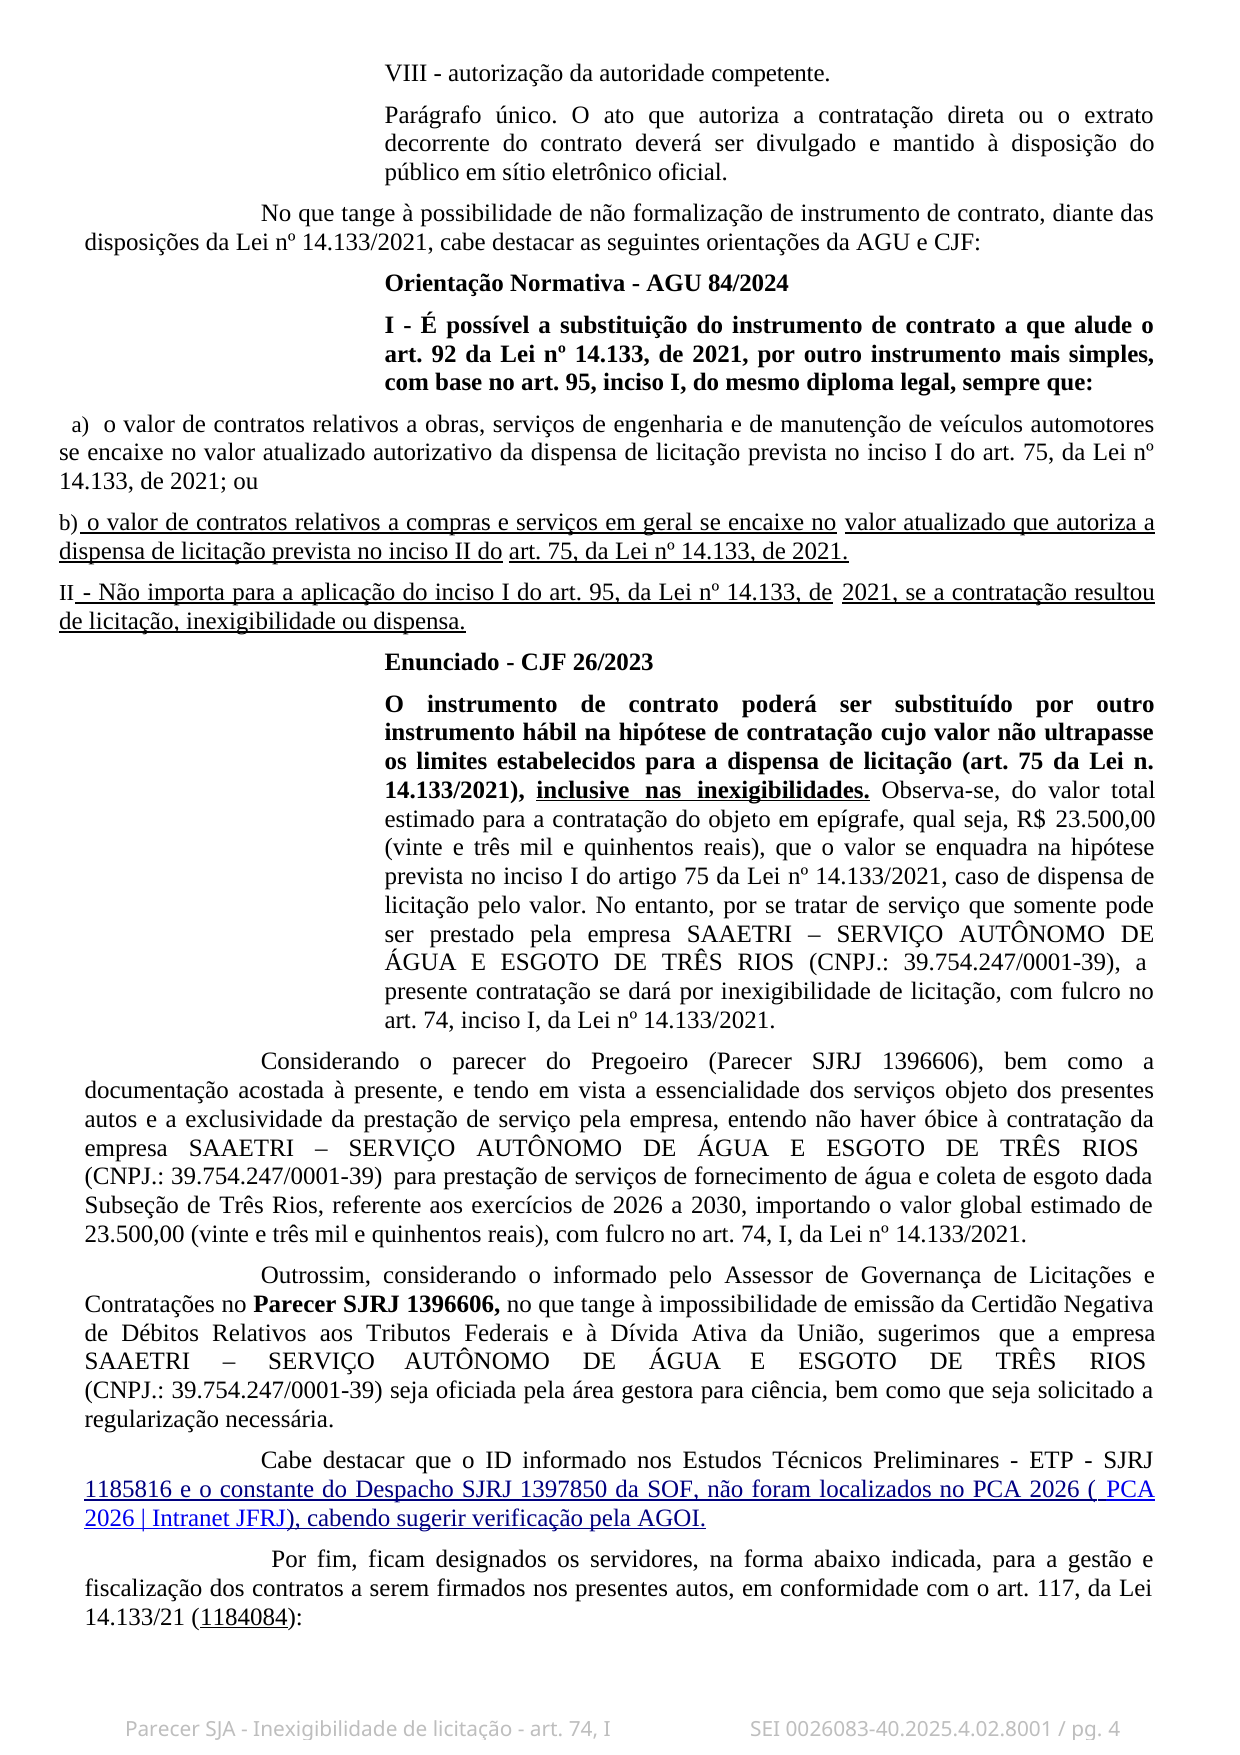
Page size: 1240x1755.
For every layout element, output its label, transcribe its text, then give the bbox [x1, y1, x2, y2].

text (CNPJ.: 39.754.247/0001-39) seja oficiada pela área gestora para ciência, bem como que seja solicitado a regularização necessária. [84, 1375, 1155, 1433]
text O instrumento de contrato poderá ser substituído por outro instrumento hábil na hipótese de contratação cujo valor não ultrapasse os limites estabelecidos para a dispensa de licitação (art. 75 da Lei n. 14.133/2021), inclusive nas inexigibilidades. Observa-se, do valor total estimado para a contratação do objeto em epígrafe, qual seja, R$ 23.500,00 (vinte e três mil e quinhentos reais), que o valor se enquadra na hipótese prevista no inciso I do artigo 75 da Lei nº 14.133/2021, caso de dispensa de licitação pelo valor. No entanto, por se tratar de serviço que somente pode ser prestado pela empresa SAAETRI – SERVIÇO AUTÔNOMO DE ÁGUA E ESGOTO DE TRÊS RIOS (CNPJ.: 39.754.247/0001-39), a [384, 689, 1155, 976]
list o valor de contratos relativos a obras, serviços de engenharia e de manutenção de veículos automotores se encaixe no valor atualizado autorizativo da dispensa de licitação prevista no inciso I do art. 75, da Lei nº 14.133, de 2021; ou [59, 409, 1155, 495]
text Por fim, ficam designados os servidores, na forma abaixo indicada, para a gestão e fiscalização dos contratos a serem firmados nos presentes autos, em conformidade com o art. 117, da Lei 14.133/21 (1184084): [84, 1544, 1154, 1630]
text Cabe destacar que o ID informado nos Estudos Técnicos Preliminares - ETP - SJRJ 1185816 e o constante do Despacho SJRJ 1397850 da SOF, não foram localizados no PCA 2026 ( PCA 2026 | Intranet JFRJ), cabendo sugerir verificação pela AGOI. [84, 1445, 1155, 1532]
text Outrossim, considerando o informado pelo Assessor de Governança de Licitações e Contratações no Parecer SJRJ 1396606, no que tange à impossibilidade de emissão da Certidão Negativa de Débitos Relativos aos Tributos Federais e à Dívida Ativa da União, sugerimos que a empresa SAAETRI – SERVIÇO AUTÔNOMO DE ÁGUA E ESGOTO DE TRÊS RIOS [84, 1260, 1155, 1375]
text (CNPJ.: 39.754.247/0001-39) para prestação de serviços de fornecimento de água e coleta de esgoto dada Subseção de Três Rios, referente aos exercícios de 2026 a 2030, importando o valor global estimado de 23.500,00 (vinte e três mil e quinhentos reais), com fulcro no art. 74, I, da Lei nº 14.133/2021. [84, 1161, 1154, 1248]
subtitle Enunciado - CJF 26/2023 [384, 647, 1181, 676]
text Parágrafo único. O ato que autoriza a contratação direta ou o extrato decorrente do contrato deverá ser divulgado e mantido à disposição do público em sítio eletrônico oficial. [384, 100, 1155, 186]
list - Não importa para a aplicação do inciso I do art. 95, da Lei nº 14.133, de 2021, se a contratação resultou de licitação, inexigibilidade ou dispensa. [59, 577, 1155, 635]
list - autorização da autoridade competente. [384, 58, 1181, 87]
subtitle Orientação Normativa - AGU 84/2024 [384, 268, 1181, 297]
text Considerando o parecer do Pregoeiro (Parecer SJRJ 1396606), bem como a documentação acostada à presente, e tendo em vista a essencialidade dos serviços objeto dos presentes autos e a exclusividade da prestação de serviço pela empresa, entendo não haver óbice à contratação da empresa SAAETRI – SERVIÇO AUTÔNOMO DE ÁGUA E ESGOTO DE TRÊS RIOS [84, 1046, 1155, 1161]
list o valor de contratos relativos a compras e serviços em geral se encaixe no valor atualizado que autoriza a dispensa de licitação prevista no inciso II do art. 75, da Lei nº 14.133, de 2021. [59, 507, 1155, 565]
text presente contratação se dará por inexigibilidade de licitação, com fulcro no art. 74, inciso I, da Lei nº 14.133/2021. [384, 976, 1155, 1034]
text No que tange à possibilidade de não formalização de instrumento de contrato, diante das disposições da Lei nº 14.133/2021, cabe destacar as seguintes orientações da AGU e CJF: [84, 198, 1155, 256]
text I - É possível a substituição do instrumento de contrato a que alude o art. 92 da Lei nº 14.133, de 2021, por outro instrumento mais simples, com base no art. 95, inciso I, do mesmo diploma legal, sempre que: [384, 310, 1155, 396]
